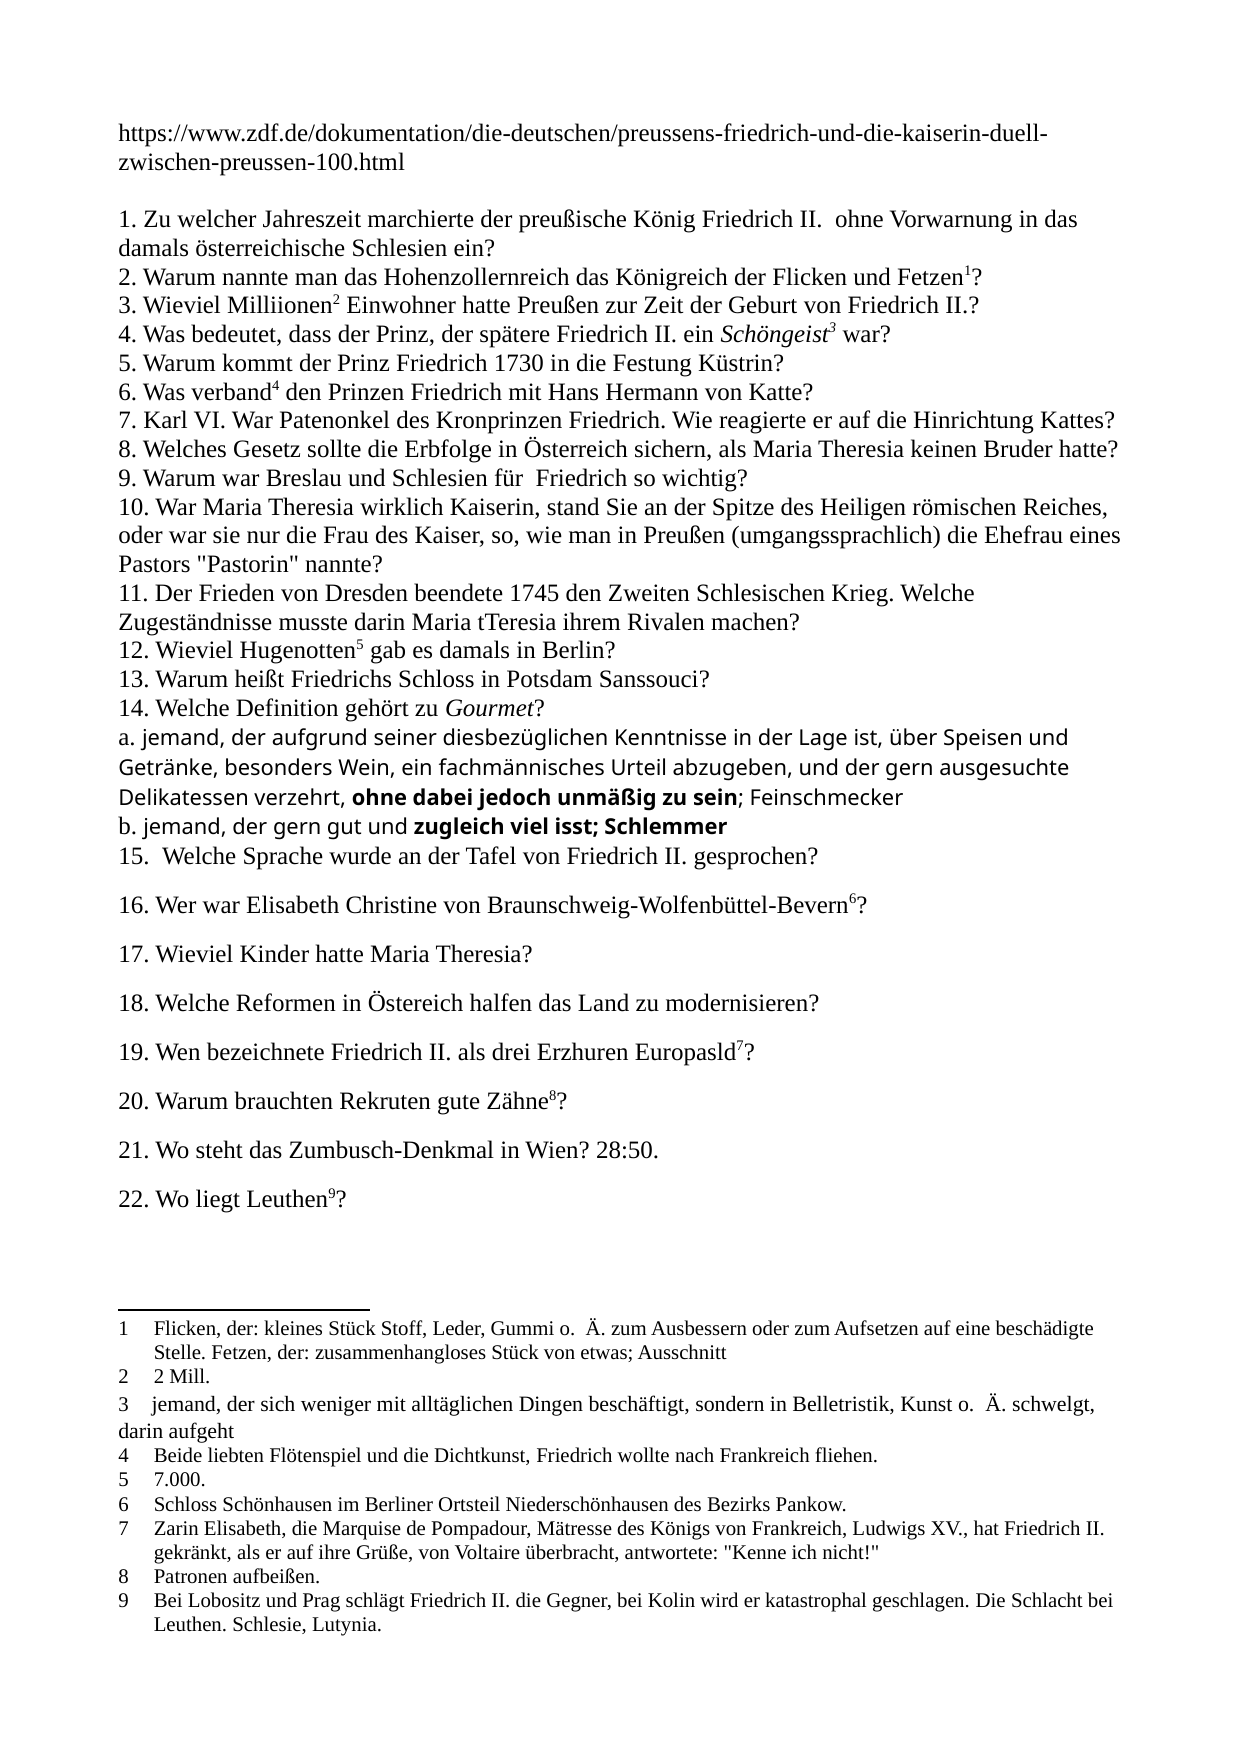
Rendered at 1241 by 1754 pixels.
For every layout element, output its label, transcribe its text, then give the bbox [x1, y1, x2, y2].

text 1. Zu welcher Jahreszeit marchierte der preußische König Friedrich II. ohne Vorwarnung in das damals österreichische Schlesien ein? [118, 204, 1122, 262]
text Zarin Elisabeth, die Marquise de Pompadour, Mätresse des Königs von Frankreich, Ludwigs XV., hat Friedrich II. gekränkt, als er auf ihre Grüße, von Voltaire überbracht, antwortete: "Kenne ich nicht!" [118, 1516, 1122, 1564]
text b. jemand, der gern gut und zugleich viel isst; Schlemmer [118, 811, 1122, 841]
text 12. Wieviel Hugenotten gab es damals in Berlin? [118, 636, 1122, 664]
text 13. Warum heißt Friedrichs Schloss in Potsdam Sanssouci? [118, 664, 1122, 693]
text 6. Was verband den Prinzen Friedrich mit Hans Hermann von Katte? [118, 377, 1122, 406]
text 4. Was bedeutet, dass der Prinz, der spätere Friedrich II. ein Schöngeist war? [118, 319, 1122, 348]
text a. jemand, der aufgrund seiner diesbezüglichen Kenntnisse in der Lage ist, über Speisen und Getränke, besonders Wein, ein fachmännisches Urteil abzugeben, und der gern ausgesuchte Delikatessen verzehrt, ohne dabei jedoch unmäßig zu sein; Feinschmecker [118, 722, 1122, 811]
text 15. Welche Sprache wurde an der Tafel von Friedrich II. gesprochen? [118, 841, 1122, 870]
text Beide liebten Flötenspiel und die Dichtkunst, Friedrich wollte nach Frankreich fliehen. [118, 1443, 1122, 1467]
text 7.000. [118, 1467, 1122, 1491]
text 19. Wen bezeichnete Friedrich II. als drei Erzhuren Europasld? [118, 1037, 1122, 1066]
text 17. Wieviel Kinder hatte Maria Theresia? [118, 939, 1122, 968]
text jemand, der sich weniger mit alltäglichen Dingen beschäftigt, sondern in Belletristik, Kunst o. Ä. schwelgt, darin aufgeht [118, 1388, 1122, 1443]
text 16. Wer war Elisabeth Christine von Braunschweig-Wolfenbüttel-Bevern? [118, 890, 1122, 919]
text 5. Warum kommt der Prinz Friedrich 1730 in die Festung Küstrin? [118, 348, 1122, 377]
text Schloss Schönhausen im Berliner Ortsteil Niederschönhausen des Bezirks Pankow. [118, 1491, 1122, 1516]
text 22. Wo liegt Leuthen? [118, 1184, 1122, 1213]
text 9. Warum war Breslau und Schlesien für Friedrich so wichtig? [118, 463, 1122, 492]
text 20. Warum brauchten Rekruten gute Zähne? [118, 1086, 1122, 1115]
text 18. Welche Reformen in Östereich halfen das Land zu modernisieren? [118, 988, 1122, 1017]
text 14. Welche Definition gehört zu Gourmet? [118, 693, 1122, 722]
text Flicken, der: kleines Stück Stoff, Leder, Gummi o. Ä. zum Ausbessern oder zum Aufsetzen auf eine beschädigte Stelle. Fetzen, der: zusammenhangloses Stück von etwas; Ausschnitt [118, 1316, 1122, 1364]
text Patronen aufbeißen. [118, 1564, 1122, 1588]
text 21. Wo steht das Zumbusch-Denkmal in Wien? 28:50. [118, 1135, 1122, 1164]
text 3. Wieviel Milliionen Einwohner hatte Preußen zur Zeit der Geburt von Friedrich II.? [118, 291, 1122, 319]
text 2 Mill. [118, 1364, 1122, 1388]
text 2. Warum nannte man das Hohenzollernreich das Königreich der Flicken und Fetzen? [118, 262, 1122, 291]
text 10. War Maria Theresia wirklich Kaiserin, stand Sie an der Spitze des Heiligen römischen Reiches, oder war sie nur die Frau des Kaiser, so, wie man in Preußen (umgangssprachlich) die Ehefrau eines Pastors "Pastorin" nannte? [118, 492, 1122, 578]
text https://www.zdf.de/dokumentation/die-deutschen/preussens-friedrich-und-die-kaiserin-duell-zwischen-preussen-100.html [118, 118, 1122, 176]
text Bei Lobositz und Prag schlägt Friedrich II. die Gegner, bei Kolin wird er katastrophal geschlagen. Die Schlacht bei Leuthen. Schlesie, Lutynia. [118, 1588, 1122, 1636]
text 8. Welches Gesetz sollte die Erbfolge in Österreich sichern, als Maria Theresia keinen Bruder hatte? [118, 434, 1122, 463]
text 7. Karl VI. War Patenonkel des Kronprinzen Friedrich. Wie reagierte er auf die Hinrichtung Kattes? [118, 406, 1122, 434]
text 11. Der Frieden von Dresden beendete 1745 den Zweiten Schlesischen Krieg. Welche Zugeständnisse musste darin Maria tTeresia ihrem Rivalen machen? [118, 578, 1122, 636]
